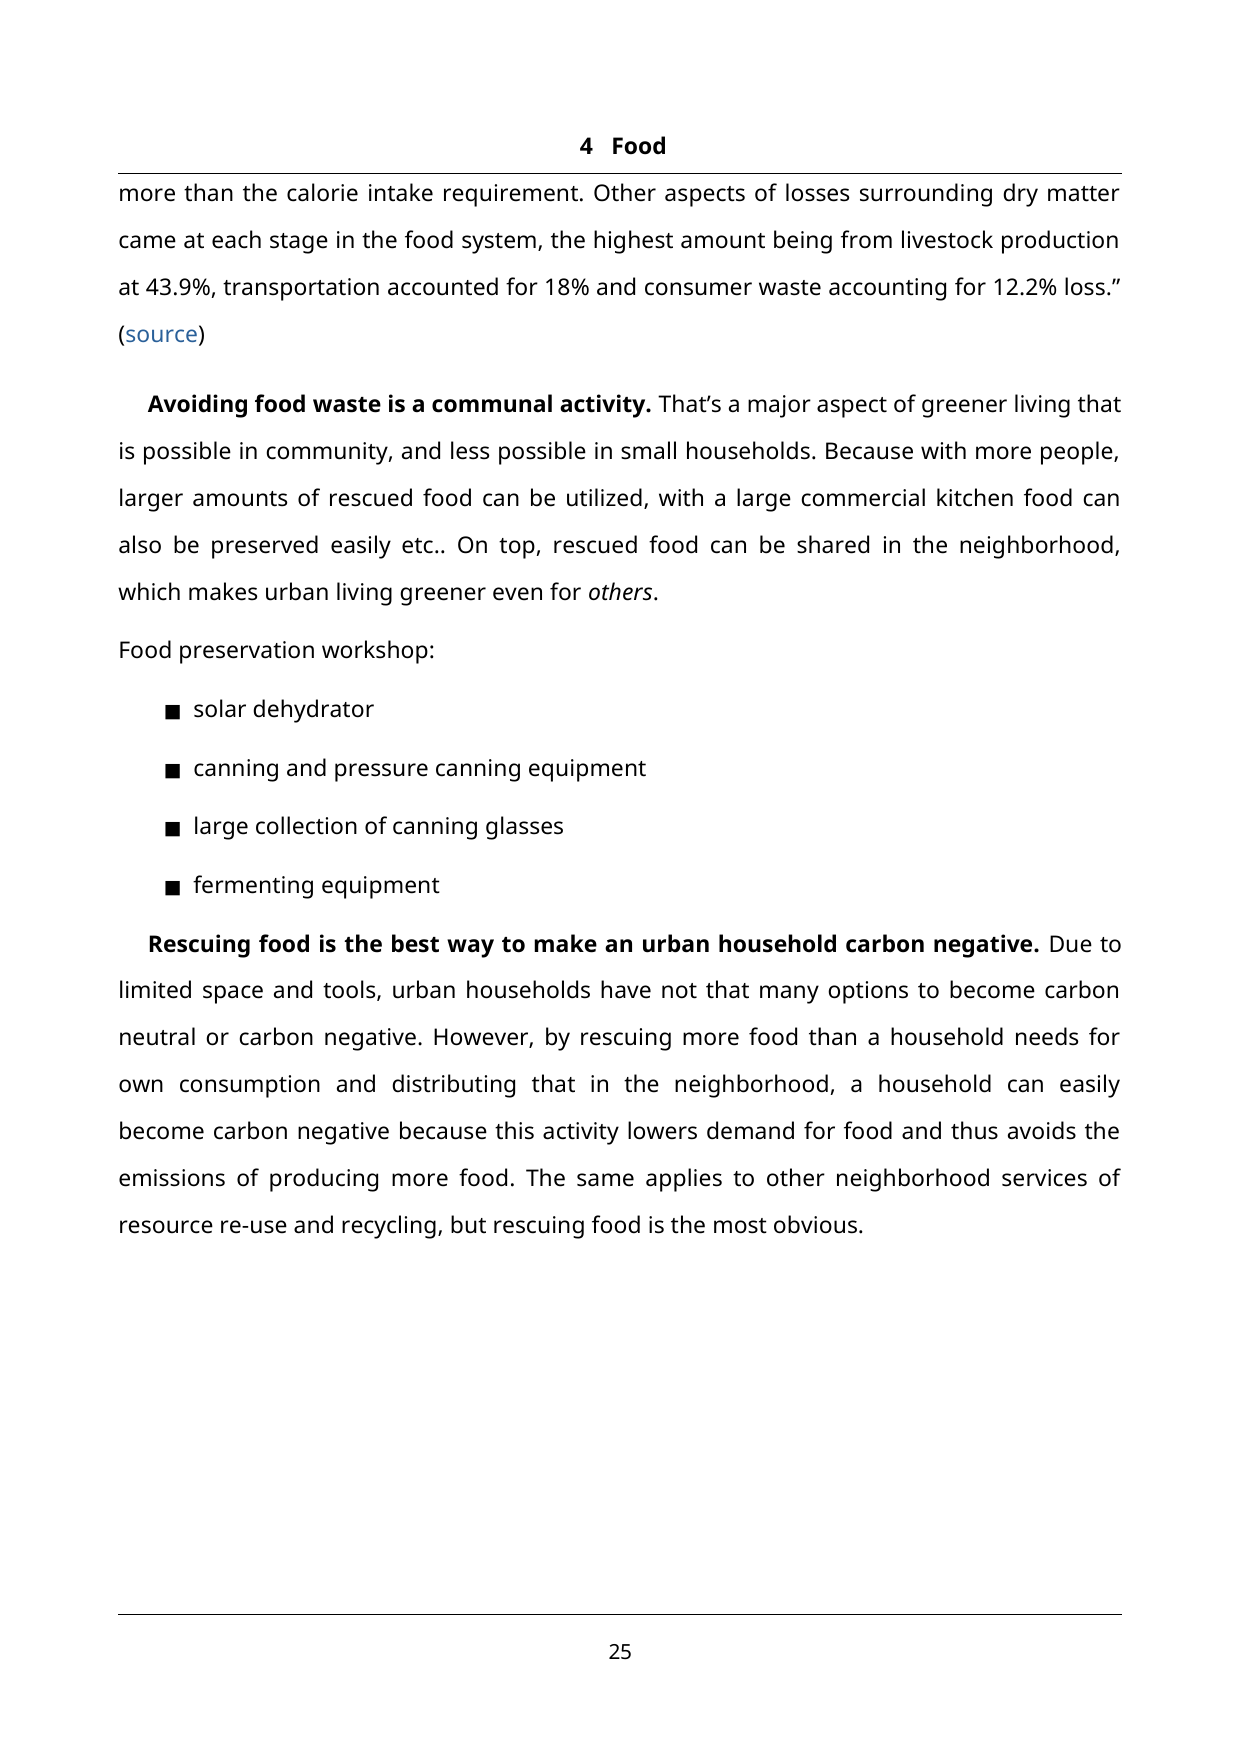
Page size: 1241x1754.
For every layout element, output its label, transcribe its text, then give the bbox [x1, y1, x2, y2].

text more than the calorie intake requirement. Other aspects of losses surrounding dry matter came at each stage in the food system, the highest amount being from livestock production at 43.9%, transportation accounted for 18% and consumer waste accounting for 12.2% loss.” (source) [118, 177, 1122, 349]
text Avoiding food waste is a communal activity. That’s a major aspect of greener living that is possible in community, and less possible in small households. Because with more people, larger amounts of rescued food can be utilized, with a large commercial kitchen food can also be preserved easily etc.. On top, rescued food can be shared in the neighborhood, which makes urban living greener even for others. [118, 388, 1122, 607]
text Rescuing food is the best way to make an urban household carbon negative. Due to limited space and tools, urban households have not that many options to become carbon neutral or carbon negative. However, by rescuing more food than a household needs for own consumption and distributing that in the neighborhood, a household can easily become carbon negative because this activity lowers demand for food and thus avoids the emissions of producing more food. The same applies to other neighborhood services of resource re-use and recycling, but rescuing food is the most obvious. [118, 928, 1122, 1240]
list large collection of canning glasses [164, 810, 1122, 842]
list canning and pressure canning equipment [164, 752, 1122, 783]
text Food preservation workshop: [118, 634, 1122, 666]
list fermenting equipment [164, 869, 1122, 900]
list solar dehydrator [164, 693, 1122, 724]
